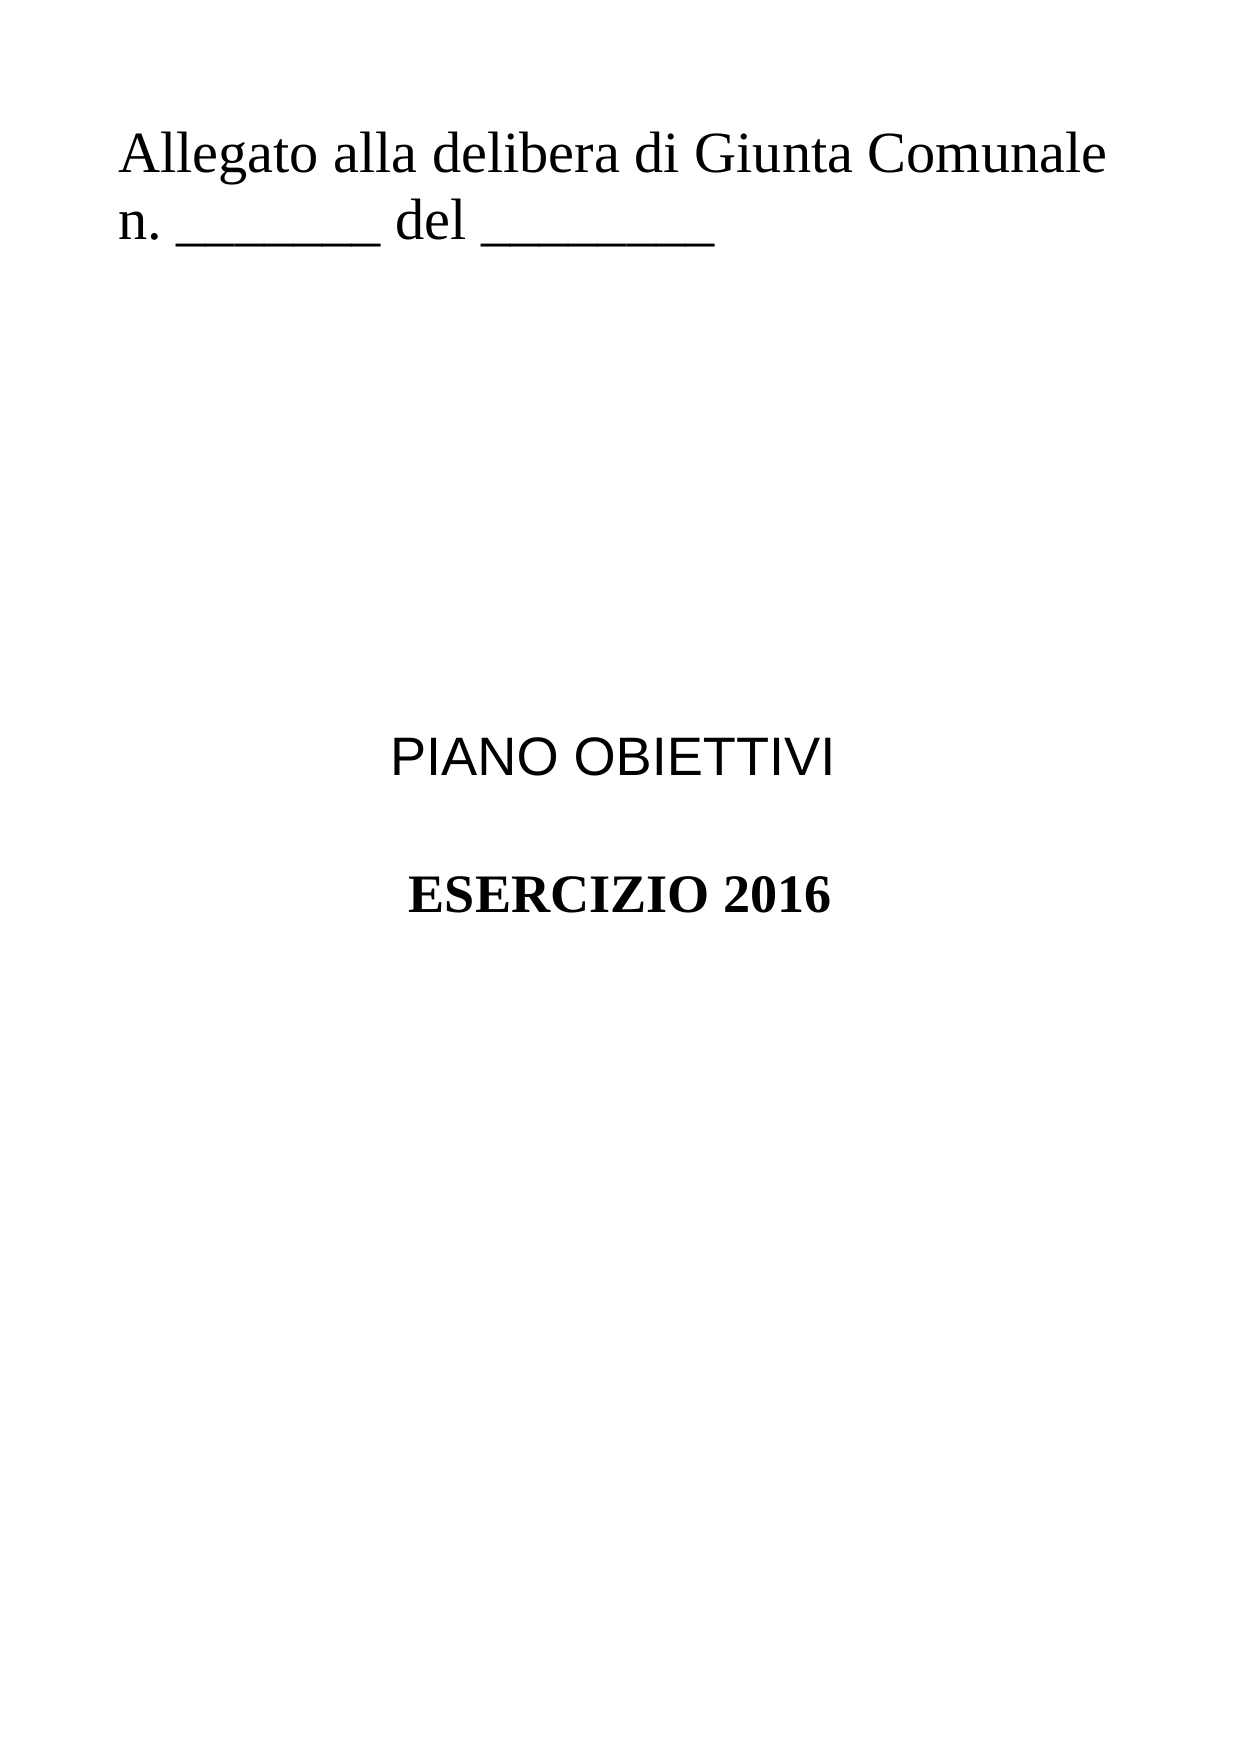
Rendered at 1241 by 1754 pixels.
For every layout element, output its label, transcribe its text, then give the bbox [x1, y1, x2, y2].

text ESERCIZIO 2016 [118, 861, 1122, 924]
subtitle PIANO OBIETTIVI [118, 724, 1122, 787]
text Allegato alla delibera di Giunta Comunale [118, 118, 1122, 185]
text n. _______ del ________ [118, 185, 1122, 252]
